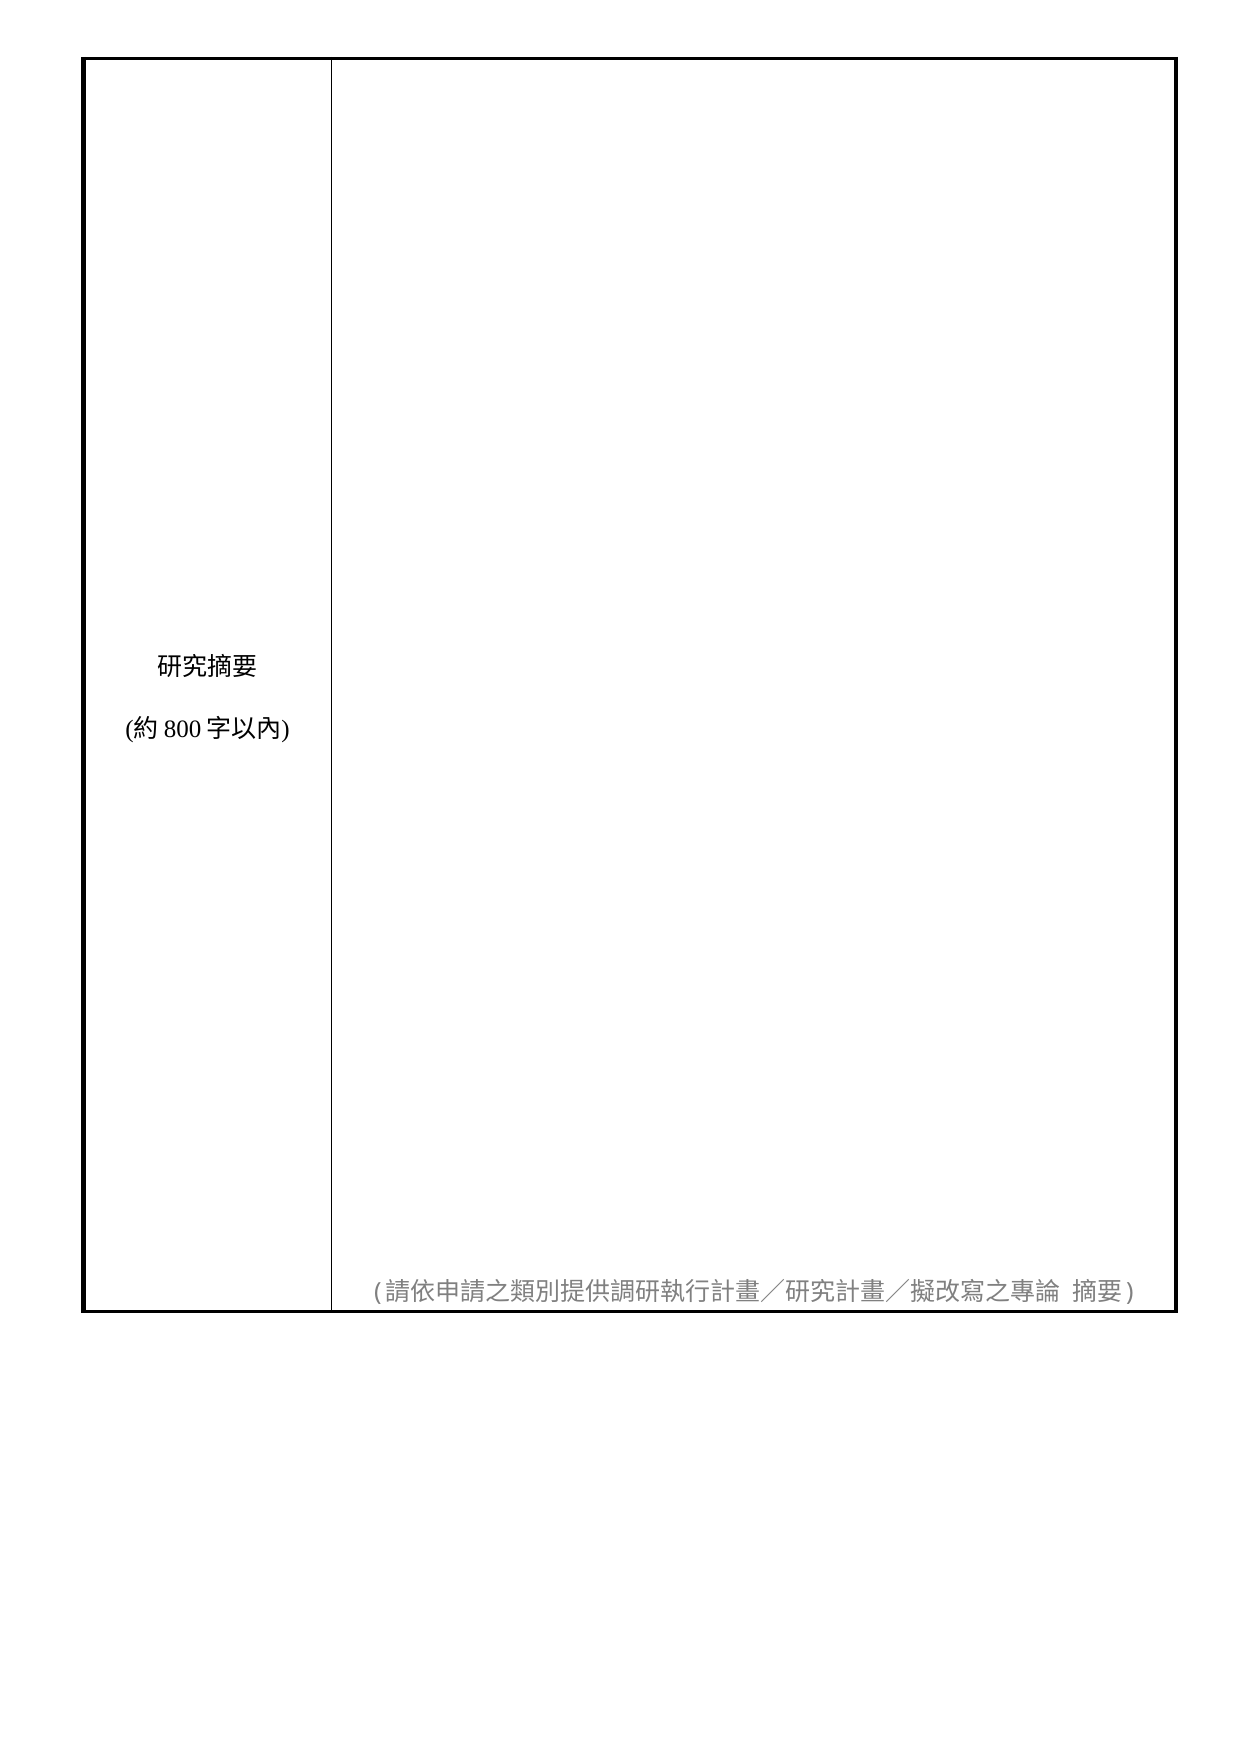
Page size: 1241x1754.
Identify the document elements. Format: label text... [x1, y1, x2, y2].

table_cell (請依申請之類別提供調研執行計畫／研究計畫／擬改寫之專論 摘要) [332, 60, 1174, 1310]
table_cell 研究摘要 (約800字以內) [86, 60, 331, 1310]
